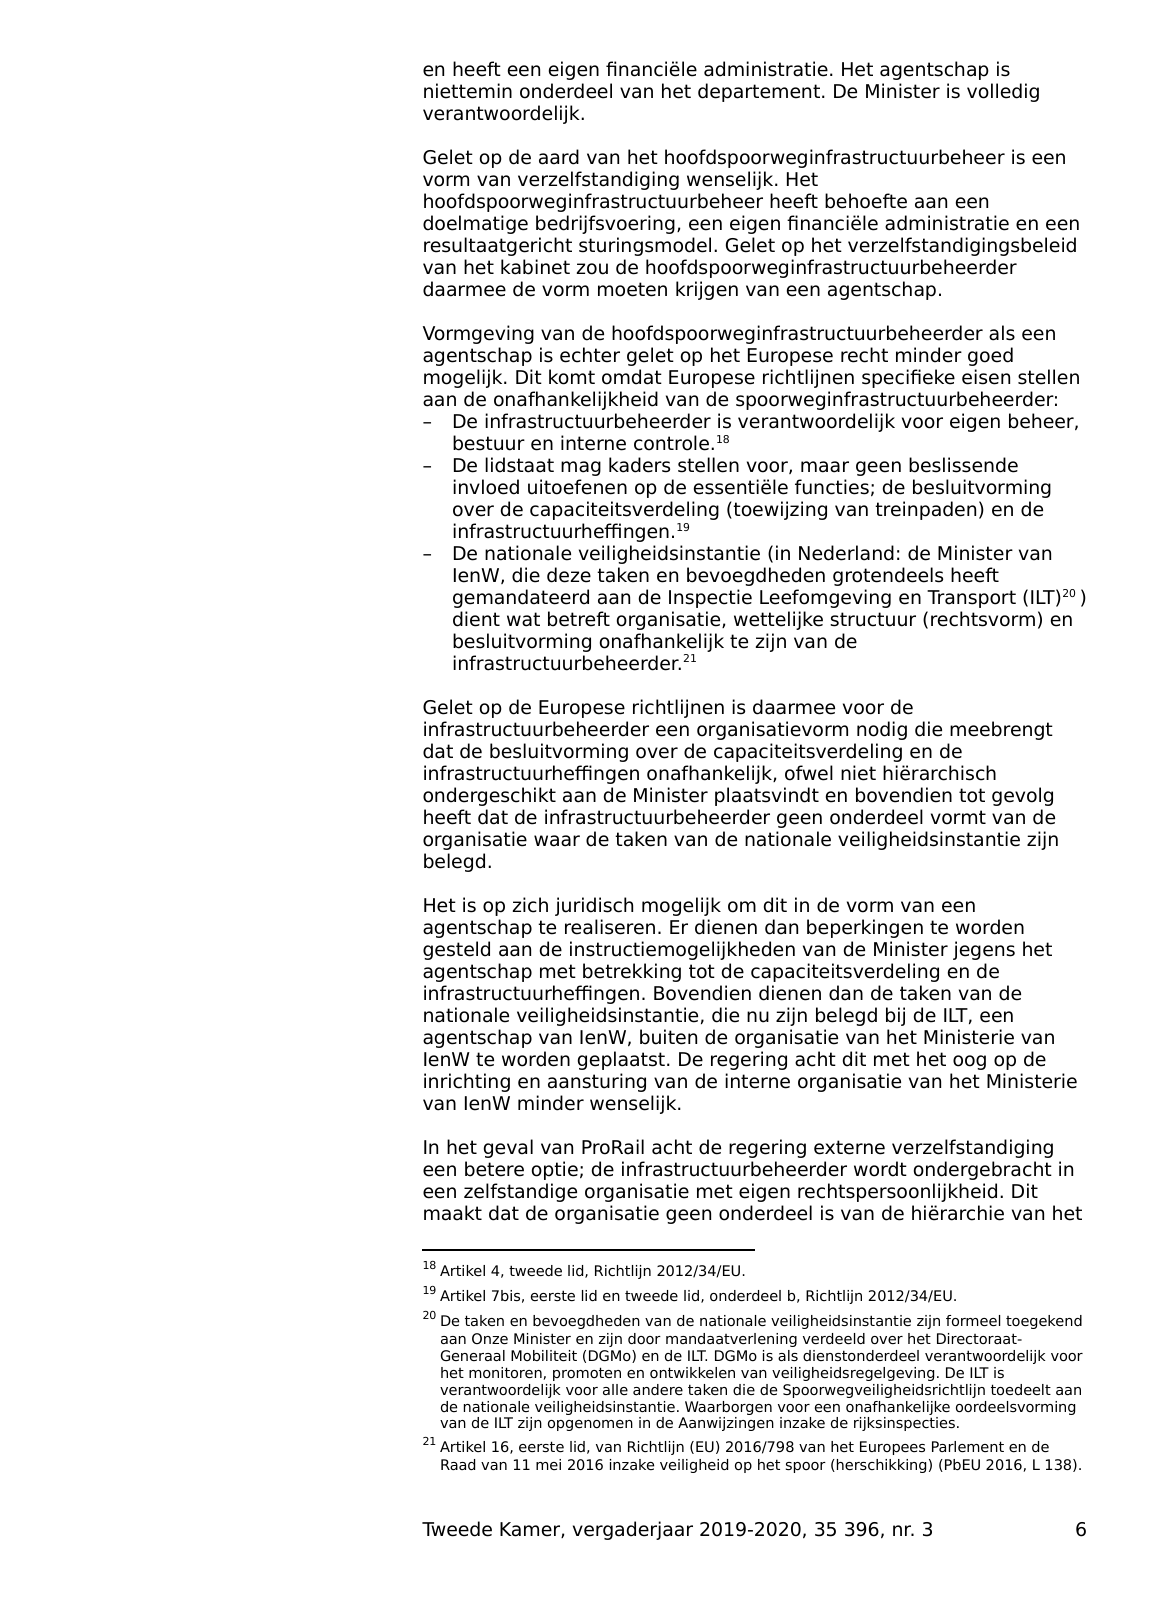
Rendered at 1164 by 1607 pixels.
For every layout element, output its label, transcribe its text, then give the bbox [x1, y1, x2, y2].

text en heeft een eigen financiële administratie. Het agentschap is niettemin onderdeel van het departement. De Minister is volledig verantwoordelijk. [422, 59, 1087, 125]
text – De lidstaat mag kaders stellen voor, maar geen beslissende invloed uitoefenen op de essentiële functies; de besluitvorming over de capaciteitsverdeling (toewijzing van treinpaden) en de infrastructuurheffingen. [422, 455, 1087, 543]
text Artikel 16, eerste lid, van Richtlijn (EU) 2016/798 van het Europees Parlement en de Raad van 11 mei 2016 inzake veiligheid op het spoor (herschikking) (PbEU 2016, L 138). [422, 1435, 1087, 1474]
text – De infrastructuurbeheerder is verantwoordelijk voor eigen beheer, bestuur en interne controle. [422, 411, 1087, 455]
text Het is op zich juridisch mogelijk om dit in de vorm van een agentschap te realiseren. Er dienen dan beperkingen te worden gesteld aan de instructiemogelijkheden van de Minister jegens het agentschap met betrekking tot de capaciteitsverdeling en de infrastructuurheffingen. Bovendien dienen dan de taken van de nationale veiligheidsinstantie, die nu zijn belegd bij de ILT, een agentschap van IenW, buiten de organisatie van het Ministerie van IenW te worden geplaatst. De regering acht dit met het oog op de inrichting en aansturing van de interne organisatie van het Ministerie van IenW minder wenselijk. [422, 895, 1087, 1115]
text In het geval van ProRail acht de regering externe verzelfstandiging een betere optie; de infrastructuurbeheerder wordt ondergebracht in een zelfstandige organisatie met eigen rechtspersoonlijkheid. Dit maakt dat de organisatie geen onderdeel is van de hiërarchie van het [422, 1137, 1087, 1225]
text De taken en bevoegdheden van de nationale veiligheidsinstantie zijn formeel toegekend aan Onze Minister en zijn door mandaatverlening verdeeld over het Directoraat-Generaal Mobiliteit (DGMo) en de ILT. DGMo is als dienstonderdeel verantwoordelijk voor het monitoren, promoten en ontwikkelen van veiligheidsregelgeving. De ILT is verantwoordelijk voor alle andere taken die de Spoorwegveiligheidsrichtlijn toedeelt aan de nationale veiligheidsinstantie. Waarborgen voor een onafhankelijke oordeelsvorming van de ILT zijn opgenomen in de Aanwijzingen inzake de rijksinspecties. [422, 1309, 1087, 1432]
text – De nationale veiligheidsinstantie (in Nederland: de Minister van IenW, die deze taken en bevoegdheden grotendeels heeft gemandateerd aan de Inspectie Leefomgeving en Transport (ILT)) dient wat betreft organisatie, wettelijke structuur (rechtsvorm) en besluitvorming onafhankelijk te zijn van de infrastructuurbeheerder. [422, 543, 1087, 675]
text Vormgeving van de hoofdspoorweginfrastructuurbeheerder als een agentschap is echter gelet op het Europese recht minder goed mogelijk. Dit komt omdat Europese richtlijnen specifieke eisen stellen aan de onafhankelijkheid van de spoorweginfrastructuurbeheerder: [422, 323, 1087, 411]
text Artikel 7bis, eerste lid en tweede lid, onderdeel b, Richtlijn 2012/34/EU. [422, 1284, 1087, 1306]
text Artikel 4, tweede lid, Richtlijn 2012/34/EU. [422, 1259, 1087, 1281]
text Gelet op de aard van het hoofdspoorweginfrastructuurbeheer is een vorm van verzelfstandiging wenselijk. Het hoofdspoorweginfrastructuurbeheer heeft behoefte aan een doelmatige bedrijfsvoering, een eigen financiële administratie en een resultaatgericht sturingsmodel. Gelet op het verzelfstandigingsbeleid van het kabinet zou de hoofdspoorweginfrastructuurbeheerder daarmee de vorm moeten krijgen van een agentschap. [422, 147, 1087, 301]
text Gelet op de Europese richtlijnen is daarmee voor de infrastructuurbeheerder een organisatievorm nodig die meebrengt dat de besluitvorming over de capaciteitsverdeling en de infrastructuurheffingen onafhankelijk, ofwel niet hiërarchisch ondergeschikt aan de Minister plaatsvindt en bovendien tot gevolg heeft dat de infrastructuurbeheerder geen onderdeel vormt van de organisatie waar de taken van de nationale veiligheidsinstantie zijn belegd. [422, 697, 1087, 873]
